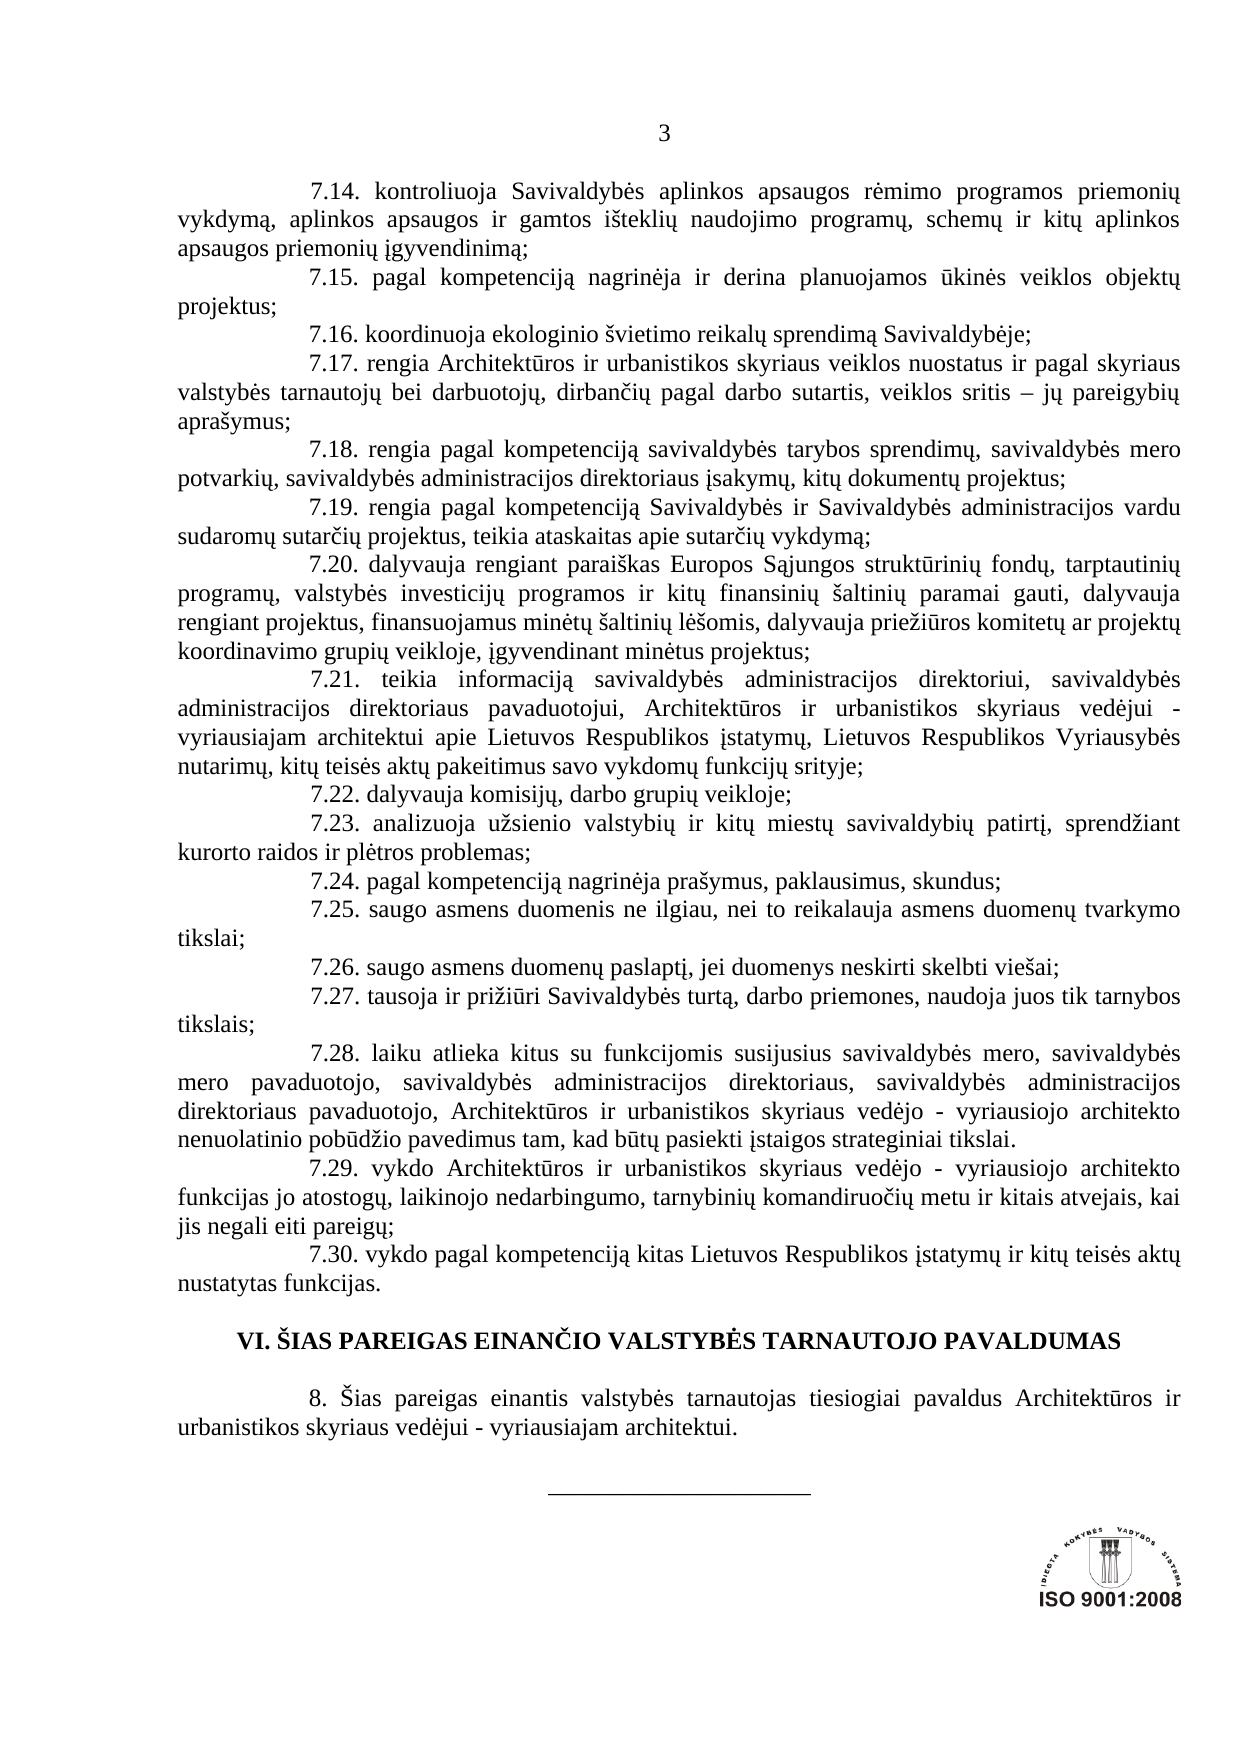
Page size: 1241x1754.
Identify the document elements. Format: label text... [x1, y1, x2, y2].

text 7.27. tausoja ir prižiūri Savivaldybės turtą, darbo priemones, naudoja juos tik tarnybos tikslais; [177, 981, 1181, 1038]
text 7.21. teikia informaciją savivaldybės administracijos direktoriui, savivaldybės administracijos direktoriaus pavaduotojui, Architektūros ir urbanistikos skyriaus vedėjui - vyriausiajam architektui apie Lietuvos Respublikos įstatymų, Lietuvos Respublikos Vyriausybės nutarimų, kitų teisės aktų pakeitimus savo vykdomų funkcijų srityje; [177, 664, 1181, 779]
text 8. Šias pareigas einantis valstybės tarnautojas tiesiogiai pavaldus Architektūros ir urbanistikos skyriaus vedėjui - vyriausiajam architektui. [177, 1383, 1181, 1441]
text 7.18. rengia pagal kompetenciją savivaldybės tarybos sprendimų, savivaldybės mero potvarkių, savivaldybės administracijos direktoriaus įsakymų, kitų dokumentų projektus; [177, 434, 1181, 492]
text 7.15. pagal kompetenciją nagrinėja ir derina planuojamos ūkinės veiklos objektų projektus; [177, 262, 1181, 319]
text 7.17. rengia Architektūros ir urbanistikos skyriaus veiklos nuostatus ir pagal skyriaus valstybės tarnautojų bei darbuotojų, dirbančių pagal darbo sutartis, veiklos sritis – jų pareigybių aprašymus; [177, 348, 1181, 434]
text 7.24. pagal kompetenciją nagrinėja prašymus, paklausimus, skundus; [177, 866, 1181, 894]
text 7.23. analizuoja užsienio valstybių ir kitų miestų savivaldybių patirtį, sprendžiant kurorto raidos ir plėtros problemas; [177, 808, 1181, 866]
text 7.14. kontroliuoja Savivaldybės aplinkos apsaugos rėmimo programos priemonių vykdymą, aplinkos apsaugos ir gamtos išteklių naudojimo programų, schemų ir kitų aplinkos apsaugos priemonių įgyvendinimą; [177, 176, 1181, 262]
text 7.30. vykdo pagal kompetenciją kitas Lietuvos Respublikos įstatymų ir kitų teisės aktų nustatytas funkcijas. [177, 1239, 1181, 1297]
text 7.28. laiku atlieka kitus su funkcijomis susijusius savivaldybės mero, savivaldybės mero pavaduotojo, savivaldybės administracijos direktoriaus, savivaldybės administracijos direktoriaus pavaduotojo, Architektūros ir urbanistikos skyriaus vedėjo - vyriausiojo architekto nenuolatinio pobūdžio pavedimus tam, kad būtų pasiekti įstaigos strateginiai tikslai. [177, 1038, 1181, 1153]
text 7.19. rengia pagal kompetenciją Savivaldybės ir Savivaldybės administracijos vardu sudaromų sutarčių projektus, teikia ataskaitas apie sutarčių vykdymą; [177, 492, 1181, 549]
text 7.26. saugo asmens duomenų paslaptį, jei duomenys neskirti skelbti viešai; [177, 952, 1181, 981]
text VI. ŠIAS PAREIGAS EINANČIO VALSTYBĖS TARNAUTOJO PAVALDUMAS [177, 1326, 1181, 1354]
text _____________________ [177, 1469, 1181, 1498]
text 7.20. dalyvauja rengiant paraiškas Europos Sąjungos struktūrinių fondų, tarptautinių programų, valstybės investicijų programos ir kitų finansinių šaltinių paramai gauti, dalyvauja rengiant projektus, finansuojamus minėtų šaltinių lėšomis, dalyvauja priežiūros komitetų ar projektų koordinavimo grupių veikloje, įgyvendinant minėtus projektus; [177, 549, 1181, 664]
text 7.25. saugo asmens duomenis ne ilgiau, nei to reikalauja asmens duomenų tvarkymo tikslai; [177, 894, 1181, 952]
text 7.22. dalyvauja komisijų, darbo grupių veikloje; [177, 779, 1181, 808]
text 7.16. koordinuoja ekologinio švietimo reikalų sprendimą Savivaldybėje; [177, 319, 1181, 348]
text 7.29. vykdo Architektūros ir urbanistikos skyriaus vedėjo - vyriausiojo architekto funkcijas jo atostogų, laikinojo nedarbingumo, tarnybinių komandiruočių metu ir kitais atvejais, kai jis negali eiti pareigų; [177, 1153, 1181, 1239]
